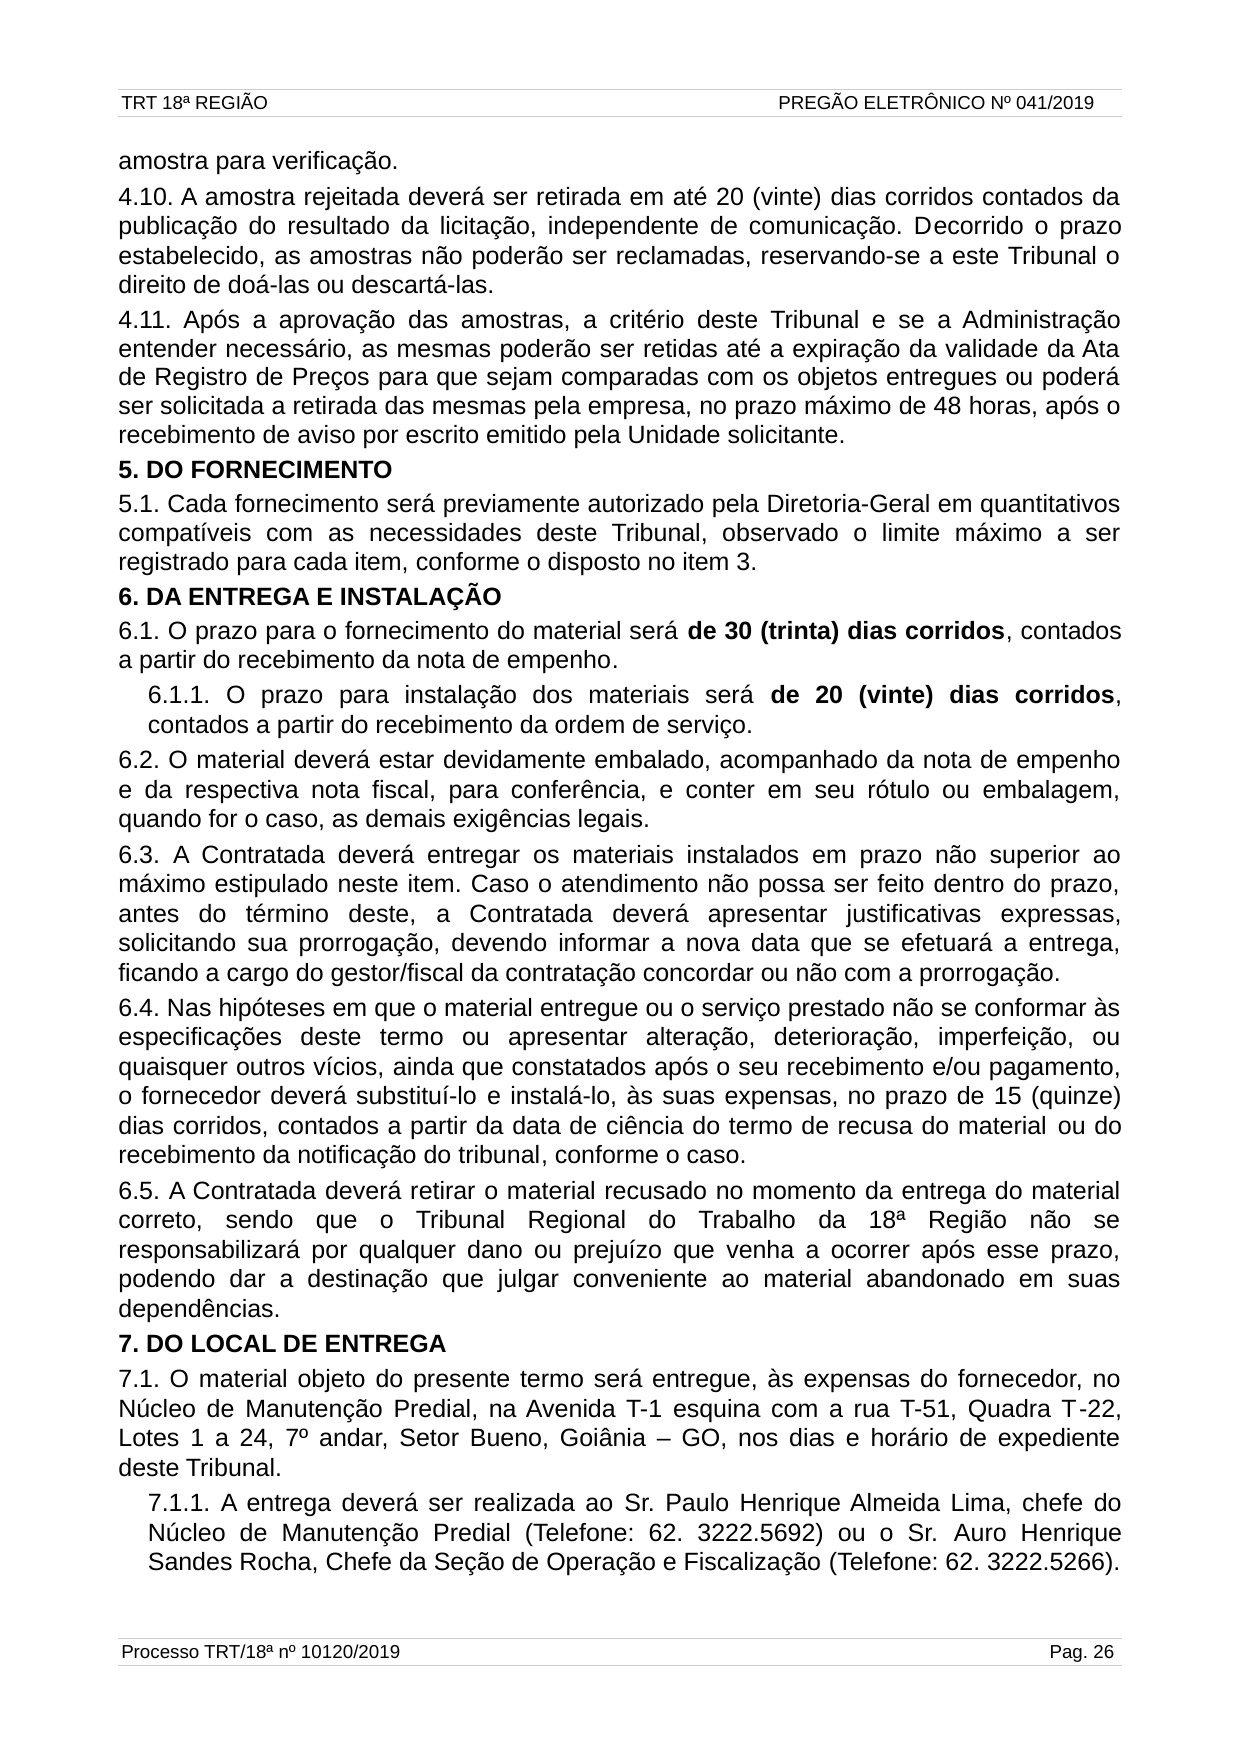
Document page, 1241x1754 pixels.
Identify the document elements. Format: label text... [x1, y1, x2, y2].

text 5. DO FORNECIMENTO [118, 454, 1122, 483]
text 7.1. O material objeto do presente termo será entregue, às expensas do fornecedor, no Núcleo de Manutenção Predial, na Avenida T-1 esquina com a rua T-51, Quadra T-22, Lotes 1 a 24, 7º andar, Setor Bueno, Goiânia – GO, nos dias e horário de expediente deste Tribunal. [118, 1364, 1122, 1482]
text 6.5. A Contratada deverá retirar o material recusado no momento da entrega do material correto, sendo que o Tribunal Regional do Trabalho da 18ª Região não se responsabilizará por qualquer dano ou prejuízo que venha a ocorrer após esse prazo, podendo dar a destinação que julgar conveniente ao material abandonado em suas dependências. [118, 1175, 1122, 1322]
text 4.10. A amostra rejeitada deverá ser retirada em até 20 (vinte) dias corridos contados da publicação do resultado da licitação, independente de comunicação. Decorrido o prazo estabelecido, as amostras não poderão ser reclamadas, reservando-se a este Tribunal o direito de doá-las ou descartá-las. [118, 181, 1122, 299]
text 4.11. Após a aprovação das amostras, a critério deste Tribunal e se a Administração entender necessário, as mesmas poderão ser retidas até a expiração da validade da Ata de Registro de Preços para que sejam comparadas com os objetos entregues ou poderá ser solicitada a retirada das mesmas pela empresa, no prazo máximo de 48 horas, após o recebimento de aviso por escrito emitido pela Unidade solicitante. [118, 305, 1122, 449]
text amostra para verificação. [118, 146, 1122, 175]
text 7. DO LOCAL DE ENTREGA [118, 1328, 1122, 1358]
text 5.1. Cada fornecimento será previamente autorizado pela Diretoria-Geral em quantitativos compatíveis com as necessidades deste Tribunal, observado o limite máximo a ser registrado para cada item, conforme o disposto no item 3. [118, 489, 1122, 576]
text 6.3. A Contratada deverá entregar os materiais instalados em prazo não superior ao máximo estipulado neste item. Caso o atendimento não possa ser feito dentro do prazo, antes do término deste, a Contratada deverá apresentar justificativas expressas, solicitando sua prorrogação, devendo informar a nova data que se efetuará a entrega, ficando a cargo do gestor/fiscal da contratação concordar ou não com a prorrogação. [118, 839, 1122, 986]
text 6.1.1. O prazo para instalação dos materiais será de 20 (vinte) dias corridos, contados a partir do recebimento da ordem de serviço. [148, 679, 1122, 738]
text 7.1.1. A entrega deverá ser realizada ao Sr. Paulo Henrique Almeida Lima, chefe do Núcleo de Manutenção Predial (Telefone: 62. 3222.5692) ou o Sr. Auro Henrique Sandes Rocha, Chefe da Seção de Operação e Fiscalização (Telefone: 62. 3222.5266). [148, 1488, 1122, 1576]
text 6.1. O prazo para o fornecimento do material será de 30 (trinta) dias corridos, contados a partir do recebimento da nota de empenho. [118, 616, 1122, 674]
text 6.2. O material deverá estar devidamente embalado, acompanhado da nota de empenho e da respectiva nota fiscal, para conferência, e conter em seu rótulo ou embalagem, quando for o caso, as demais exigências legais. [118, 744, 1122, 833]
text 6.4. Nas hipóteses em que o material entregue ou o serviço prestado não se conformar às especificações deste termo ou apresentar alteração, deterioração, imperfeição, ou quaisquer outros vícios, ainda que constatados após o seu recebimento e/ou pagamento, o fornecedor deverá substituí-lo e instalá-lo, às suas expensas, no prazo de 15 (quinze) dias corridos, contados a partir da data de ciência do termo de recusa do material ou do recebimento da notificação do tribunal, conforme o caso. [118, 992, 1122, 1169]
text 6. DA ENTREGA E INSTALAÇÃO [118, 581, 1122, 610]
